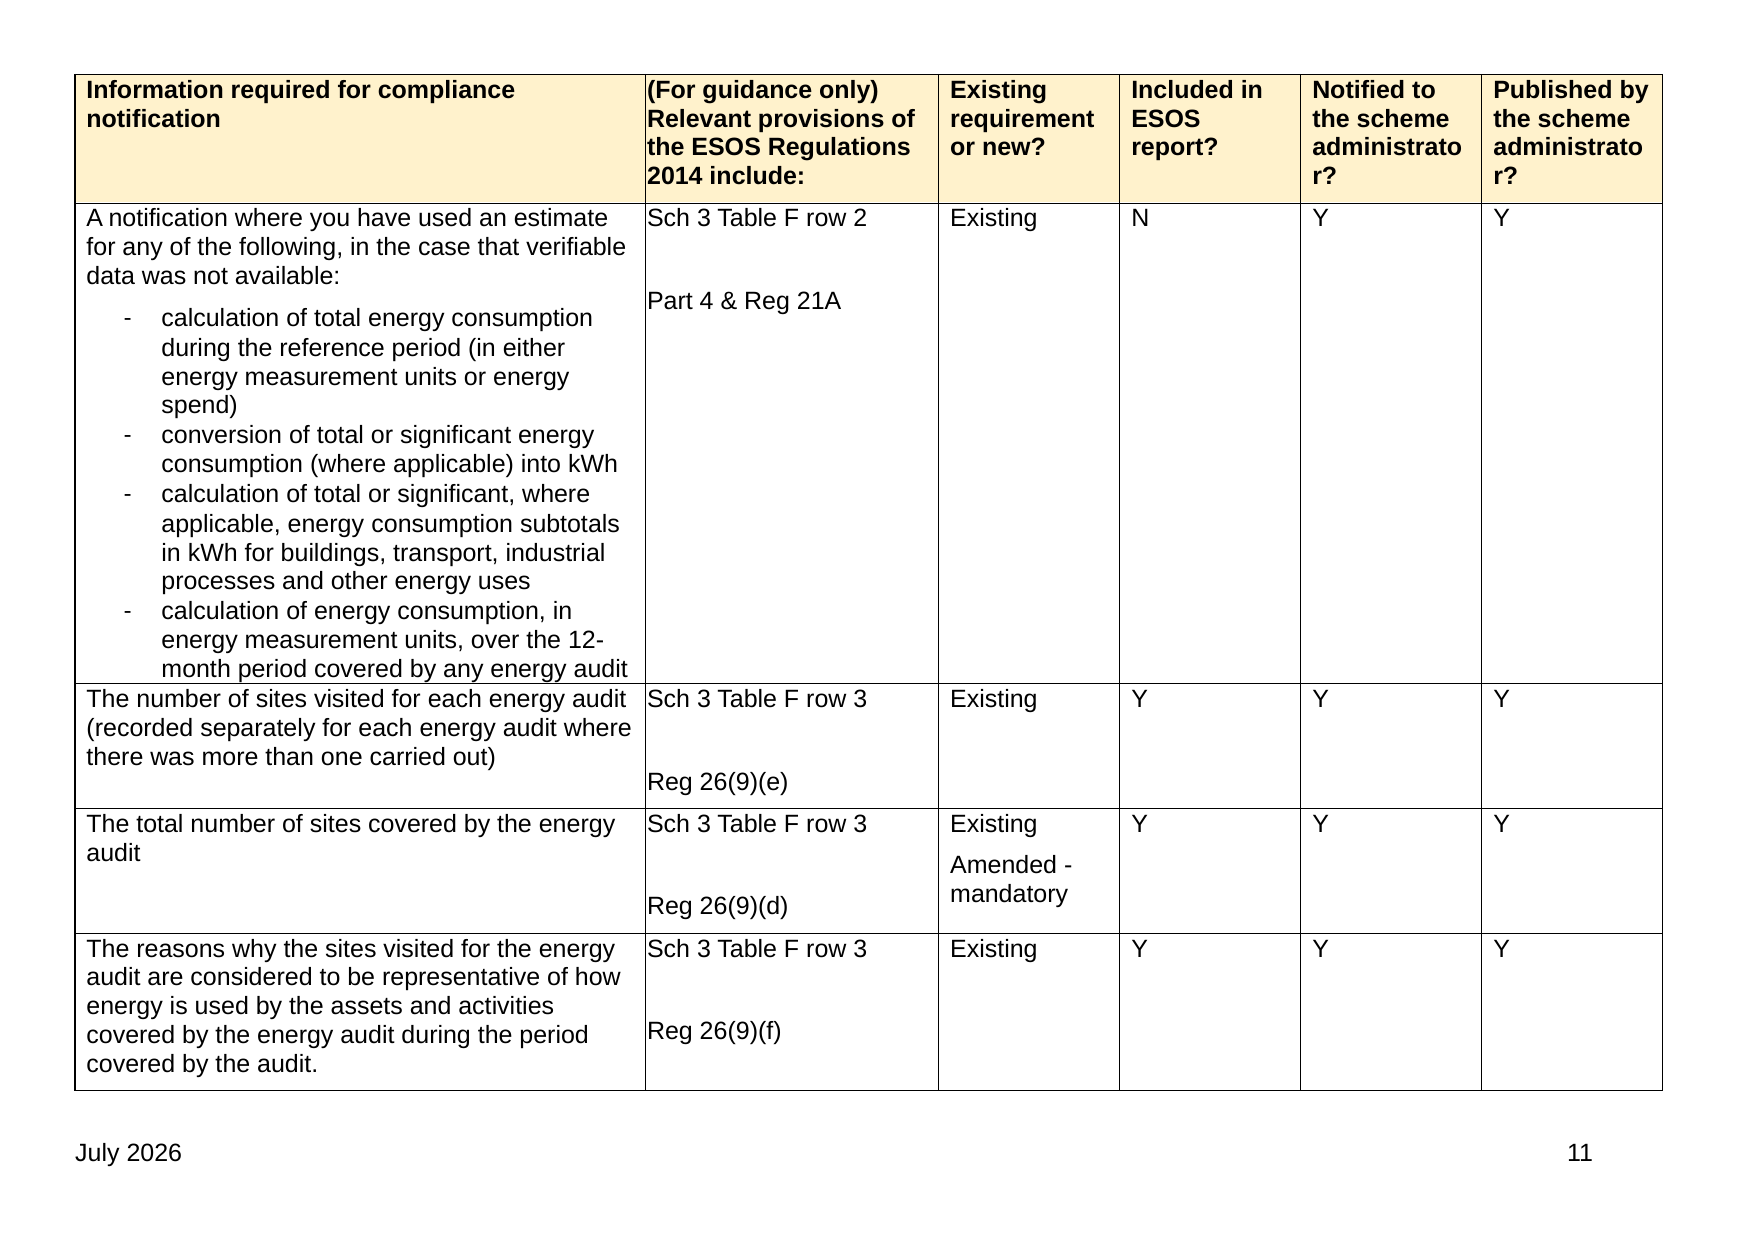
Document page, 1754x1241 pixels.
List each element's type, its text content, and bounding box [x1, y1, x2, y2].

table_header Published by the scheme administrator? [1482, 75, 1662, 202]
table_cell Sch 3 Table F row 3 Reg 26(9)(e) [646, 684, 938, 808]
table_header Included in ESOS report? [1120, 75, 1300, 202]
table_cell The number of sites visited for each energy audit (recorded separately for each energy audit where there was more than one carried out) [76, 684, 645, 808]
table_cell Y [1120, 684, 1300, 808]
table_cell Y [1301, 204, 1481, 683]
table_cell Y [1120, 809, 1300, 933]
table_cell Existing Amended - mandatory [939, 809, 1119, 933]
table_cell Sch 3 Table F row 3 Reg 26(9)(f) [646, 934, 938, 1090]
table_cell Y [1301, 809, 1481, 933]
table_cell The total number of sites covered by the energy audit [76, 809, 645, 933]
table_header Information required for compliance notification [76, 75, 645, 202]
table_cell Sch 3 Table F row 3 Reg 26(9)(d) [646, 809, 938, 933]
table_cell Y [1482, 934, 1662, 1090]
table_cell The reasons why the sites visited for the energy audit are considered to be representative of how energy is used by the assets and activities covered by the energy audit during the period covered by the audit. [76, 934, 645, 1090]
table_cell Y [1120, 934, 1300, 1090]
table_cell Y [1482, 684, 1662, 808]
table_cell Existing [939, 684, 1119, 808]
table_header Notified to the scheme administrator? [1301, 75, 1481, 202]
table_header (For guidance only) Relevant provisions of the ESOS Regulations 2014 include: [646, 75, 938, 202]
table_header Existing requirement or new? [939, 75, 1119, 202]
table_cell Sch 3 Table F row 2 Part 4 & Reg 21A [646, 204, 938, 683]
table_cell N [1120, 204, 1300, 683]
table_cell Existing [939, 934, 1119, 1090]
table_cell Y [1482, 204, 1662, 683]
table_cell Y [1301, 934, 1481, 1090]
table_cell Existing [939, 204, 1119, 683]
table_cell A notification where you have used an estimate for any of the following, in the case that verifiable data was not available: calculation of total energy consumption during the reference period (in either energy measurement units or energy spend) conversion of total or significant energy consumption (where applicable) into kWh calculation of total or significant, where applicable, energy consumption subtotals in kWh for buildings, transport, industrial processes and other energy uses calculation of energy consumption, in energy measurement units, over the 12-month period covered by any energy audit [76, 204, 645, 683]
table_cell Y [1301, 684, 1481, 808]
table_cell Y [1482, 809, 1662, 933]
